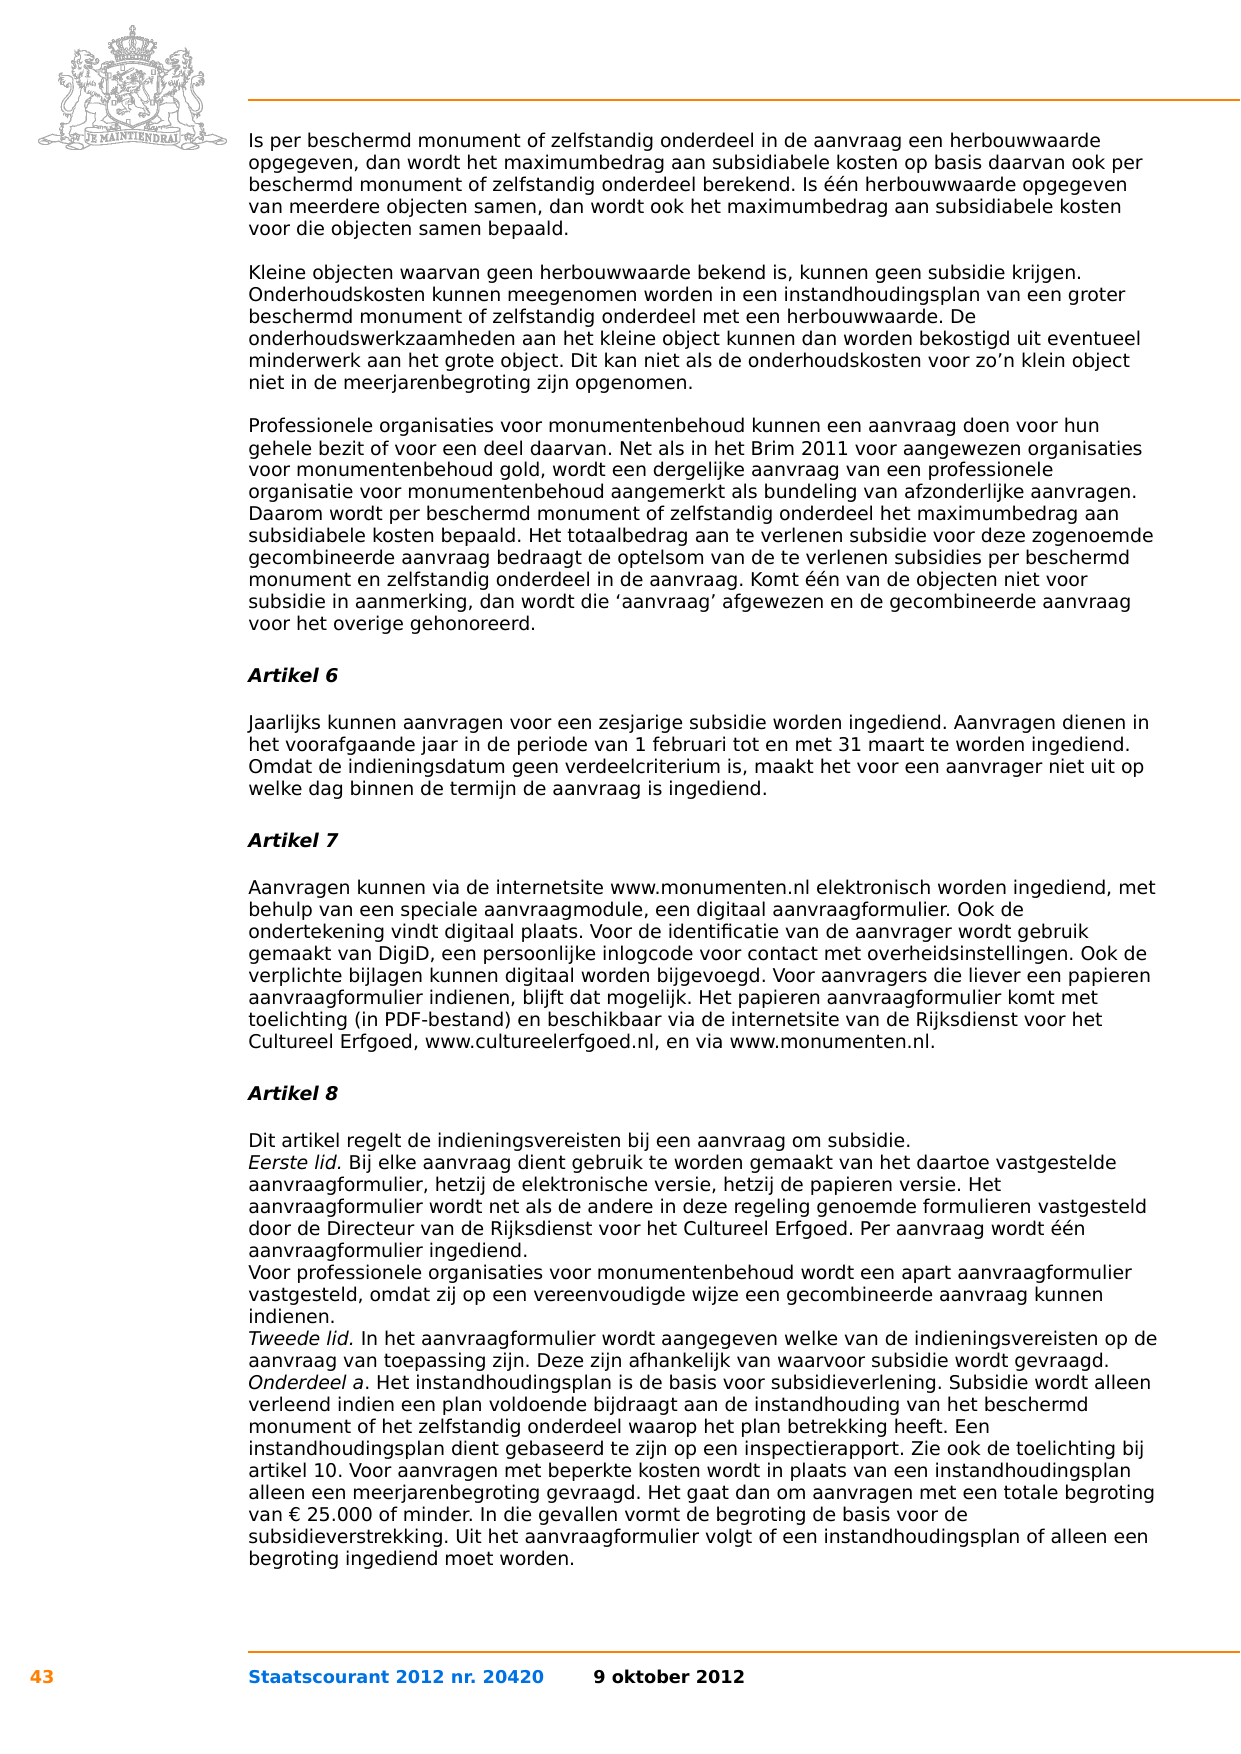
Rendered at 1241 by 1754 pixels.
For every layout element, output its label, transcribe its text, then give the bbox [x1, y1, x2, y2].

text Aanvragen kunnen via de internetsite www.monumenten.nl elektronisch worden ingediend, met behulp van een speciale aanvraagmodule, een digitaal aanvraagformulier. Ook de ondertekening vindt digitaal plaats. Voor de identificatie van de aanvrager wordt gebruik gemaakt van DigiD, een persoonlijke inlogcode voor contact met overheidsinstellingen. Ook de verplichte bijlagen kunnen digitaal worden bijgevoegd. Voor aanvragers die liever een papieren aanvraagformulier indienen, blijft dat mogelijk. Het papieren aanvraagformulier komt met toelichting (in PDF-bestand) en beschikbaar via de internetsite van de Rijksdienst voor het Cultureel Erfgoed, www.cultureelerfgoed.nl, en via www.monumenten.nl. [248, 877, 1163, 1053]
text Jaarlijks kunnen aanvragen voor een zesjarige subsidie worden ingediend. Aanvragen dienen in het voorafgaande jaar in de periode van 1 februari tot en met 31 maart te worden ingediend. Omdat de indieningsdatum geen verdeelcriterium is, maakt het voor een aanvrager niet uit op welke dag binnen de termijn de aanvraag is ingediend. [248, 712, 1163, 800]
subtitle Artikel 8 [248, 1083, 1163, 1105]
text Professionele organisaties voor monumentenbehoud kunnen een aanvraag doen voor hun gehele bezit of voor een deel daarvan. Net als in het Brim 2011 voor aangewezen organisaties voor monumentenbehoud gold, wordt een dergelijke aanvraag van een professionele organisatie voor monumentenbehoud aangemerkt als bundeling van afzonderlijke aanvragen. Daarom wordt per beschermd monument of zelfstandig onderdeel het maximumbedrag aan subsidiabele kosten bepaald. Het totaalbedrag aan te verlenen subsidie voor deze zogenoemde gecombineerde aanvraag bedraagt de optelsom van de te verlenen subsidies per beschermd monument en zelfstandig onderdeel in de aanvraag. Komt één van de objecten niet voor subsidie in aanmerking, dan wordt die ‘aanvraag’ afgewezen en de gecombineerde aanvraag voor het overige gehonoreerd. [248, 415, 1163, 635]
text Kleine objecten waarvan geen herbouwwaarde bekend is, kunnen geen subsidie krijgen. Onderhoudskosten kunnen meegenomen worden in een instandhoudingsplan van een groter beschermd monument of zelfstandig onderdeel met een herbouwwaarde. De onderhoudswerkzaamheden aan het kleine object kunnen dan worden bekostigd uit eventueel minderwerk aan het grote object. Dit kan niet als de onderhoudskosten voor zo’n klein object niet in de meerjarenbegroting zijn opgenomen. [248, 262, 1163, 393]
text Is per beschermd monument of zelfstandig onderdeel in de aanvraag een herbouwwaarde opgegeven, dan wordt het maximumbedrag aan subsidiabele kosten op basis daarvan ook per beschermd monument of zelfstandig onderdeel berekend. Is één herbouwwaarde opgegeven van meerdere objecten samen, dan wordt ook het maximumbedrag aan subsidiabele kosten voor die objecten samen bepaald. [248, 130, 1163, 240]
text Dit artikel regelt de indieningsvereisten bij een aanvraag om subsidie. [248, 1130, 1163, 1152]
text Eerste lid. Bij elke aanvraag dient gebruik te worden gemaakt van het daartoe vastgestelde aanvraagformulier, hetzij de elektronische versie, hetzij de papieren versie. Het aanvraagformulier wordt net als de andere in deze regeling genoemde formulieren vastgesteld door de Directeur van de Rijksdienst voor het Cultureel Erfgoed. Per aanvraag wordt één aanvraagformulier ingediend. [248, 1152, 1163, 1262]
subtitle Artikel 6 [248, 665, 1163, 687]
subtitle Artikel 7 [248, 830, 1163, 852]
text Voor professionele organisaties voor monumentenbehoud wordt een apart aanvraagformulier vastgesteld, omdat zij op een vereenvoudigde wijze een gecombineerde aanvraag kunnen indienen. [248, 1262, 1163, 1328]
text Onderdeel a. Het instandhoudingsplan is de basis voor subsidieverlening. Subsidie wordt alleen verleend indien een plan voldoende bijdraagt aan de instandhouding van het beschermd monument of het zelfstandig onderdeel waarop het plan betrekking heeft. Een instandhoudingsplan dient gebaseerd te zijn op een inspectierapport. Zie ook de toelichting bij artikel 10. Voor aanvragen met beperkte kosten wordt in plaats van een instandhoudingsplan alleen een meerjarenbegroting gevraagd. Het gaat dan om aanvragen met een totale begroting van € 25.000 of minder. In die gevallen vormt de begroting de basis voor de subsidieverstrekking. Uit het aanvraagformulier volgt of een instandhoudingsplan of alleen een begroting ingediend moet worden. [248, 1372, 1163, 1569]
picture [38, 25, 227, 150]
text Tweede lid. In het aanvraagformulier wordt aangegeven welke van de indieningsvereisten op de aanvraag van toepassing zijn. Deze zijn afhankelijk van waarvoor subsidie wordt gevraagd. [248, 1328, 1163, 1372]
